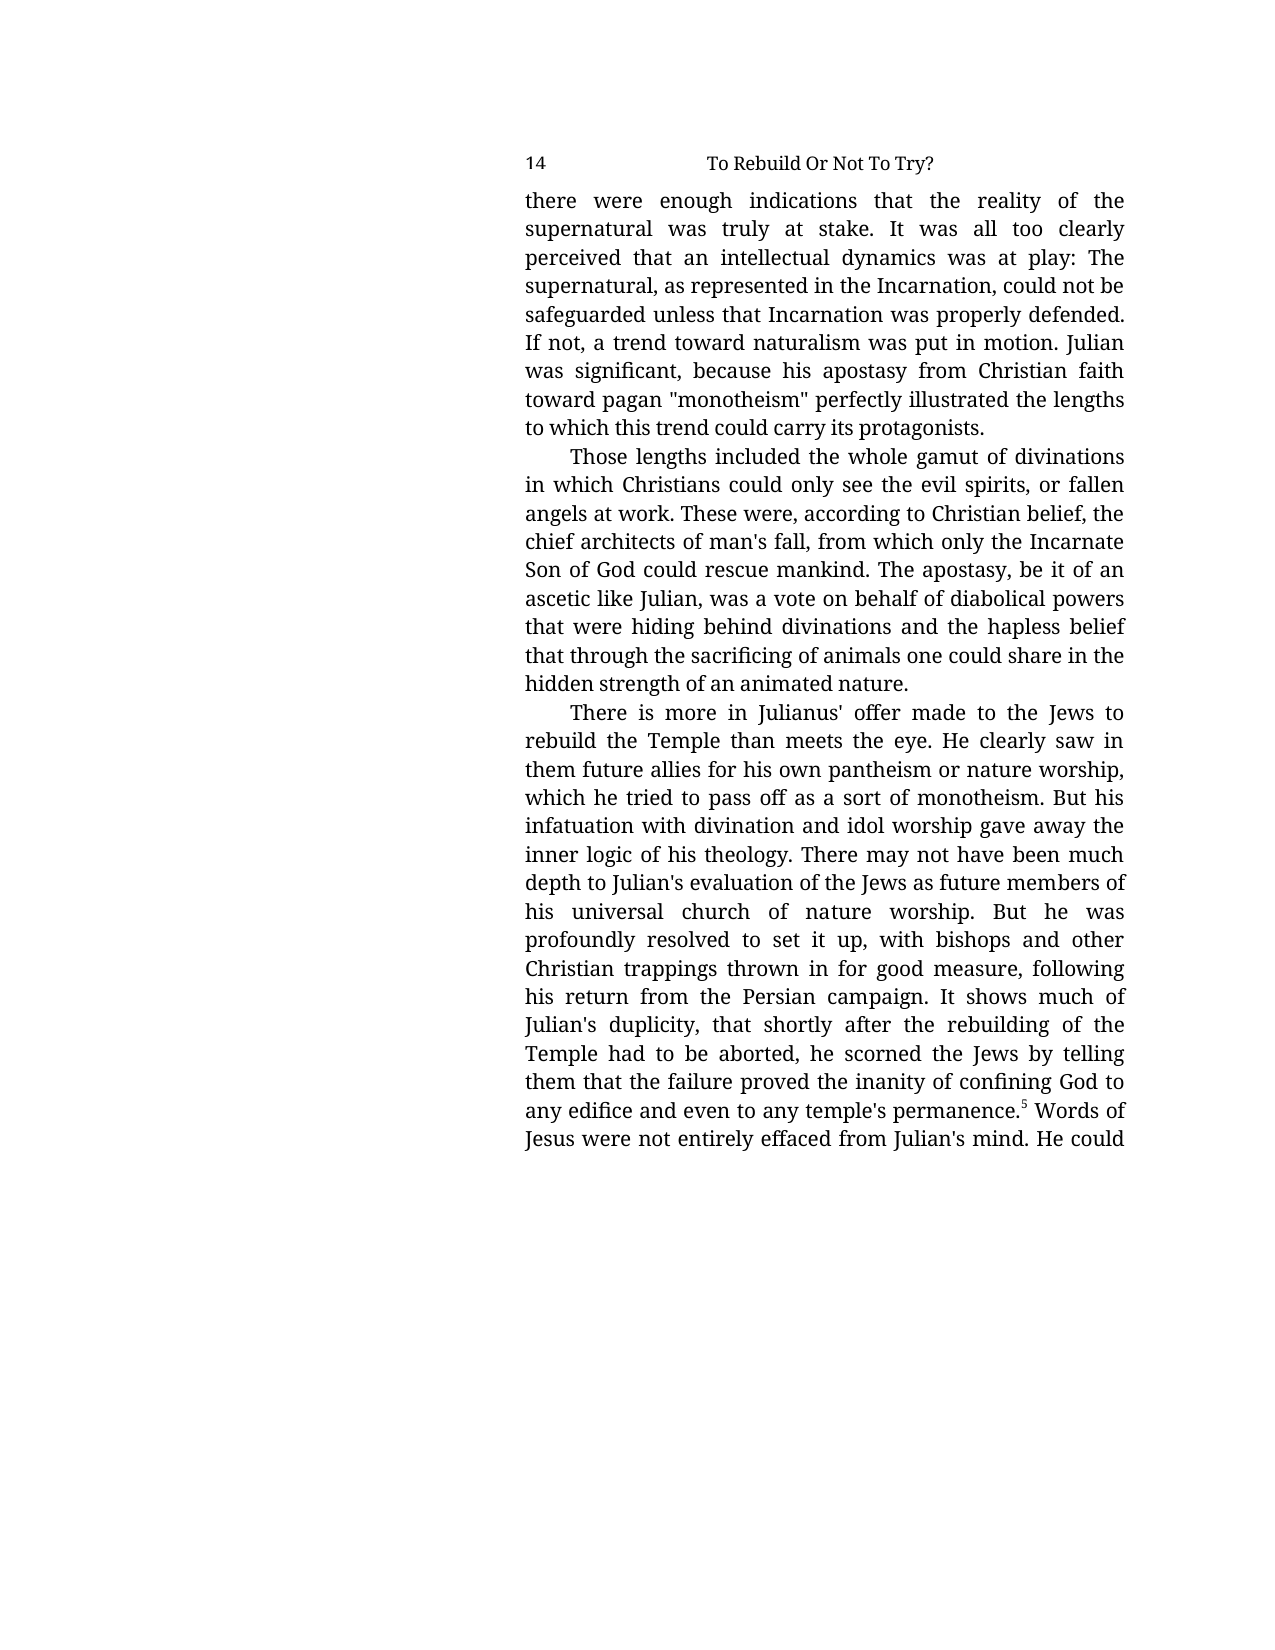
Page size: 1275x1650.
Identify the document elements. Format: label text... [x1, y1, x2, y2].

text Those lengths included the whole gamut of divinations in which Christians could only see the evil spirits, or fallen angels at work. These were, according to Christian belief, the chief architects of man's fall, from which only the Incarnate Son of God could rescue mankind. The apostasy, be it of an ascetic like Julian, was a vote on behalf of diabolical powers that were hiding behind divinations and the hapless belief that through the sacrificing of animals one could share in the hidden strength of an animated nature. [525, 442, 1125, 698]
text There is more in Julianus' offer made to the Jews to rebuild the Temple than meets the eye. He clearly saw in them future allies for his own pantheism or nature worship, which he tried to pass off as a sort of monotheism. But his infatuation with divination and idol worship gave away the inner logic of his theology. There may not have been much depth to Julian's evaluation of the Jews as future mem­bers of his universal church of na­ture worship. But he was profoundly resolved to set it up, with bishops and other Christian trappings thrown in for good measure, following his return from the Persian cam­paign. It shows much of Julian's duplicity, that shortly after the rebuilding of the Temple had to be aborted, he scorned the Jews by telling them that the failure proved the inanity of confining God to any edifice and even to any temple's permanence. Words of Jesus were not entirely effaced from Julian's mind. He could [525, 698, 1125, 1153]
text there were enough indications that the reality of the supernatural was truly at stake. It was all too clearly perceived that an intellectual dynamics was at play: The super­natu­ral, as represented in the Incarnation, could not be safe­guarded unless that Incarnation was properly defended. If not, a trend toward naturalism was put in motion. Julian was significant, because his apostasy from Christian faith toward pagan "monotheism" perfectly illustrated the lengths to which this trend could carry its protagonists. [525, 186, 1125, 442]
